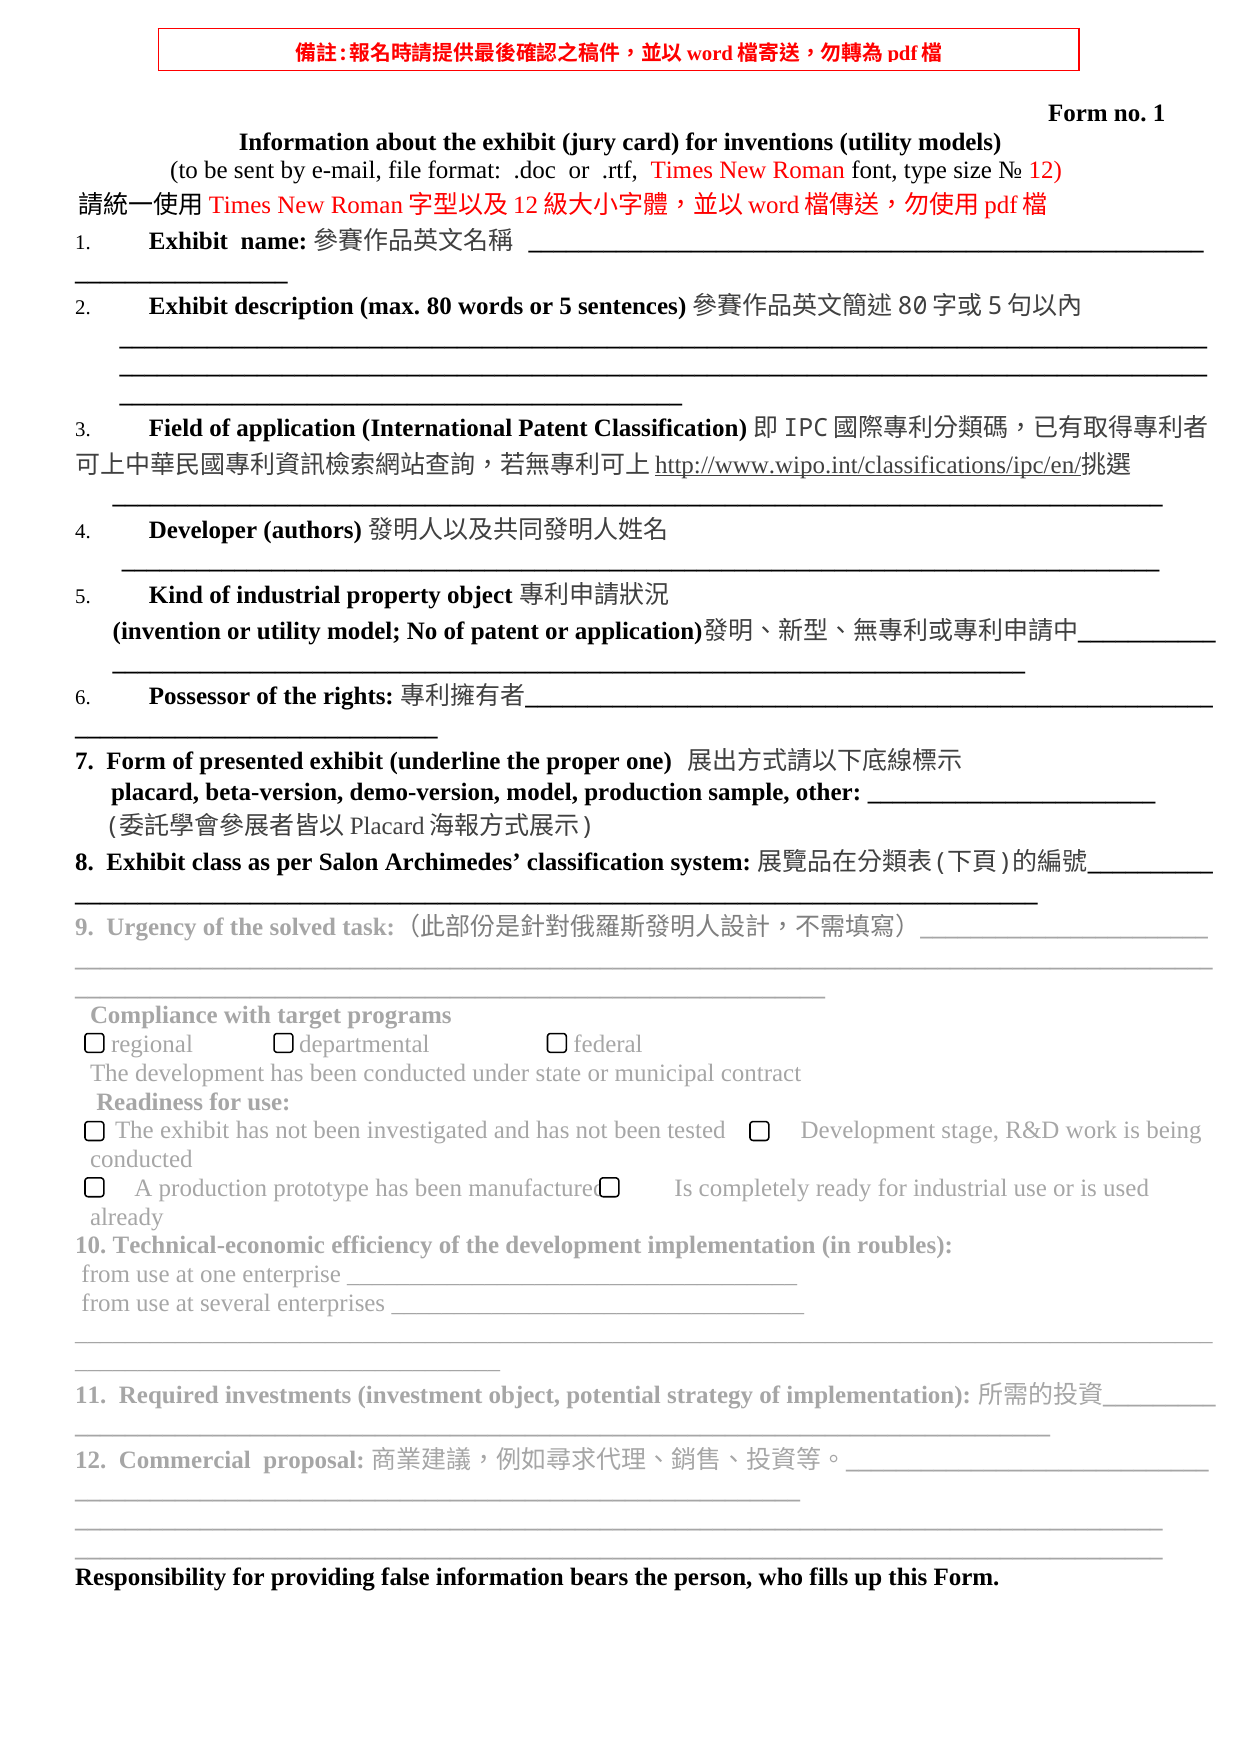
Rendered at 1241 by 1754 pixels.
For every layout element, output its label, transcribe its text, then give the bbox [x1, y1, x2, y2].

text Responsibility for providing false information bears the person, who fills up this Form. [75, 1562, 1216, 1590]
list Exhibit name: 參賽作品英文名稱 _______________________________________________________________________ [75, 220, 1216, 285]
text ___________________________________________________________________________________ [119, 545, 1216, 574]
text 8. Exhibit class as per Salon Archimedes’ classification system: 展覽品在分類表(下頁)的編號_______________________________________________________________________________________ [75, 842, 1216, 907]
list Developer (authors) 發明人以及共同發明人姓名 [75, 509, 1216, 545]
text _______________________________________________________________________________________ [75, 1533, 1216, 1562]
text ____________________________________________________________________________________ [112, 480, 1216, 509]
text regional departmental federal [90, 1029, 1216, 1058]
text A production prototype has been manufactured Is completely ready for industrial use or is used already [90, 1173, 1216, 1230]
text _______________________________________________________________________________________ [75, 1504, 1216, 1533]
text 11. Required investments (investment object, potential strategy of implementation): 所需的投資_______________________________________________________________________________________ [75, 1374, 1216, 1439]
text 9. Urgency of the solved task:（此部份是針對俄羅斯發明人設計，不需填寫）______________________________________________________________________________________________________________________________________________________________________________ [75, 907, 1216, 1000]
text 請統一使用Times New Roman字型以及12級大小字體，並以word檔傳送，勿使用pdf檔 [16, 184, 1216, 220]
list Possessor of the rights: 專利擁有者____________________________________________________________________________________ [75, 675, 1216, 740]
list Field of application (International Patent Classification) 即IPC國際專利分類碼，已有取得專利者可上中華民國專利資訊檢索網站查詢，若無專利可上http://www.wipo.int/classifications/ipc/en/挑選 [75, 408, 1216, 480]
text 7. Form of presented exhibit (underline the proper one) 展出方式請以下底線標示 [75, 740, 1216, 777]
list Kind of industrial property object 專利申請狀況 [75, 574, 1216, 610]
text from use at one enterprise ____________________________________ [75, 1259, 1216, 1288]
text 10. Technical-economic efficiency of the development implementation (in roubles): [75, 1230, 1216, 1259]
text _____________________________________________________________________________________________________________________________ [75, 1317, 1216, 1374]
text (委託學會參展者皆以Placard海報方式展示) [75, 805, 1216, 842]
text from use at several enterprises _________________________________ [75, 1288, 1216, 1317]
list Exhibit description (max. 80 words or 5 sentences) 參賽作品英文簡述80字或5句以內 [75, 285, 1216, 322]
text Compliance with target programs [90, 1000, 1216, 1029]
text (to be sent by e-mail, file format: .doc or .rtf, Times New Roman font, type size № 12) [16, 155, 1216, 184]
text The exhibit has not been investigated and has not been tested Development stage, R&D work is being conducted [90, 1115, 1216, 1173]
text placard, beta-version, demo-version, model, production sample, other: _______________________ [75, 777, 1216, 805]
text The development has been conducted under state or municipal contract [90, 1058, 1216, 1087]
text Readiness for use: [90, 1087, 1216, 1115]
text Information about the exhibit (jury card) for inventions (utility models) [75, 127, 1165, 155]
text Form no. 1 [75, 98, 1165, 127]
text 12. Commercial proposal: 商業建議，例如尋求代理、銷售、投資等。_______________________________________________________________________________________ [75, 1439, 1216, 1504]
text (invention or utility model; No of patent or application)發明、新型、無專利或專利申請中____________________________________________________________________________________ [112, 610, 1216, 675]
text ___________________________________________________________________________________________________________________________________________________________________________________________________________________________ [119, 322, 1216, 408]
